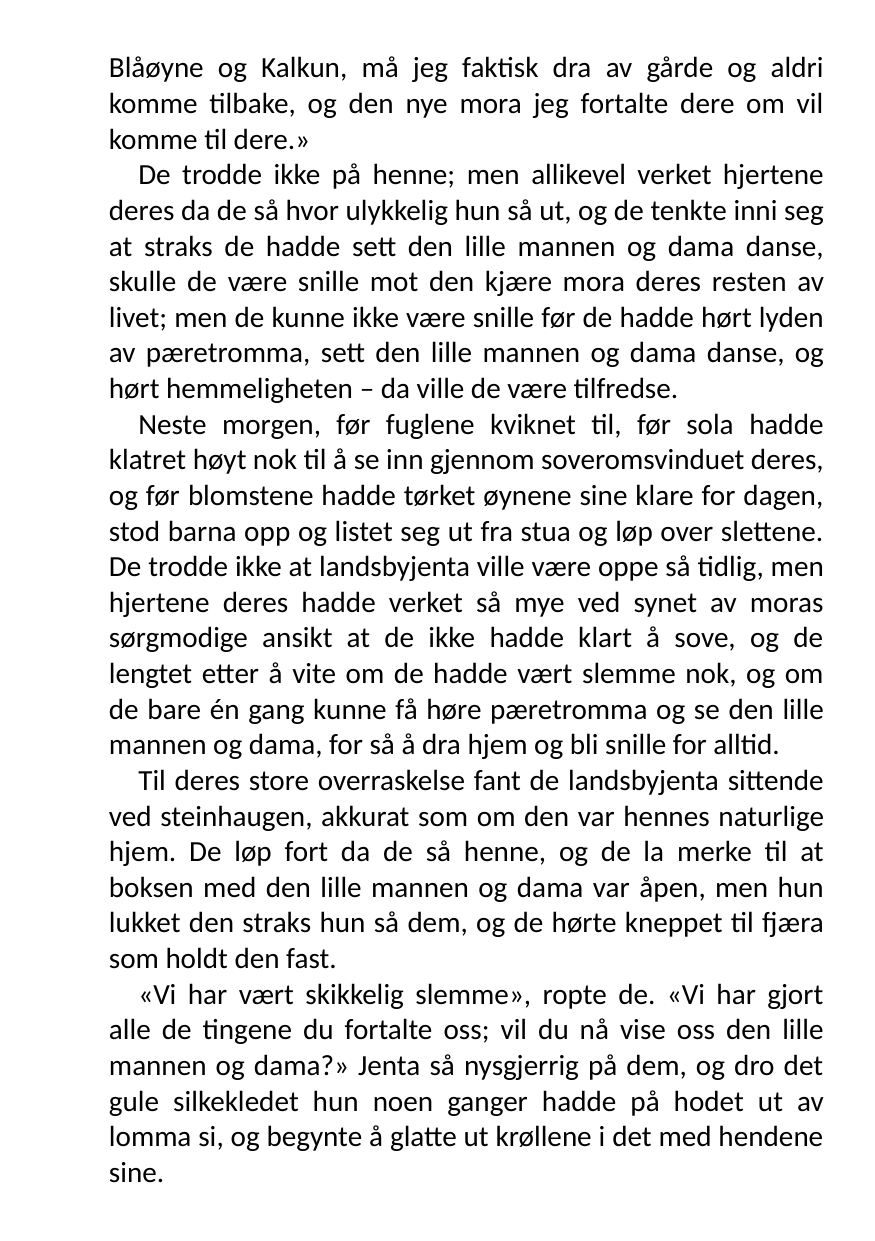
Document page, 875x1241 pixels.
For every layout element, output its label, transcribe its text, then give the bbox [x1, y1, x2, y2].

text Blåøyne og Kalkun, må jeg faktisk dra av gårde og aldri komme tilbake, og den nye mora jeg fortalte dere om vil komme til dere.» [109, 49, 824, 156]
text Neste morgen, før fuglene kviknet til, før sola hadde klatret høyt nok til å se inn gjennom soveromsvinduet deres, og før blomstene hadde tørket øynene sine klare for dagen, stod barna opp og listet seg ut fra stua og løp over slettene. De trodde ikke at landsbyjenta ville være oppe så tidlig, men hjertene deres hadde verket så mye ved synet av moras sørgmodige ansikt at de ikke hadde klart å sove, og de lengtet etter å vite om de hadde vært slemme nok, og om de bare én gang kunne få høre pæretromma og se den lille mannen og dama, for så å dra hjem og bli snille for alltid. [109, 406, 824, 762]
text «Vi har vært skikkelig slemme», ropte de. «Vi har gjort alle de tingene du fortalte oss; vil du nå vise oss den lille mannen og dama?» Jenta så nysgjerrig på dem, og dro det gule silkekledet hun noen ganger hadde på hodet ut av lomma si, og begynte å glatte ut krøllene i det med hendene sine. [109, 976, 824, 1189]
text Til deres store overraskelse fant de landsbyjenta sittende ved steinhaugen, akkurat som om den var hennes naturlige hjem. De løp fort da de så henne, og de la merke til at boksen med den lille mannen og dama var åpen, men hun lukket den straks hun så dem, og de hørte kneppet til fjæra som holdt den fast. [109, 762, 824, 976]
text De trodde ikke på henne; men allikevel verket hjertene deres da de så hvor ulykkelig hun så ut, og de tenkte inni seg at straks de hadde sett den lille mannen og dama danse, skulle de være snille mot den kjære mora deres resten av livet; men de kunne ikke være snille før de hadde hørt lyden av pæretromma, sett den lille mannen og dama danse, og hørt hemmeligheten – da ville de være tilfredse. [109, 156, 824, 406]
